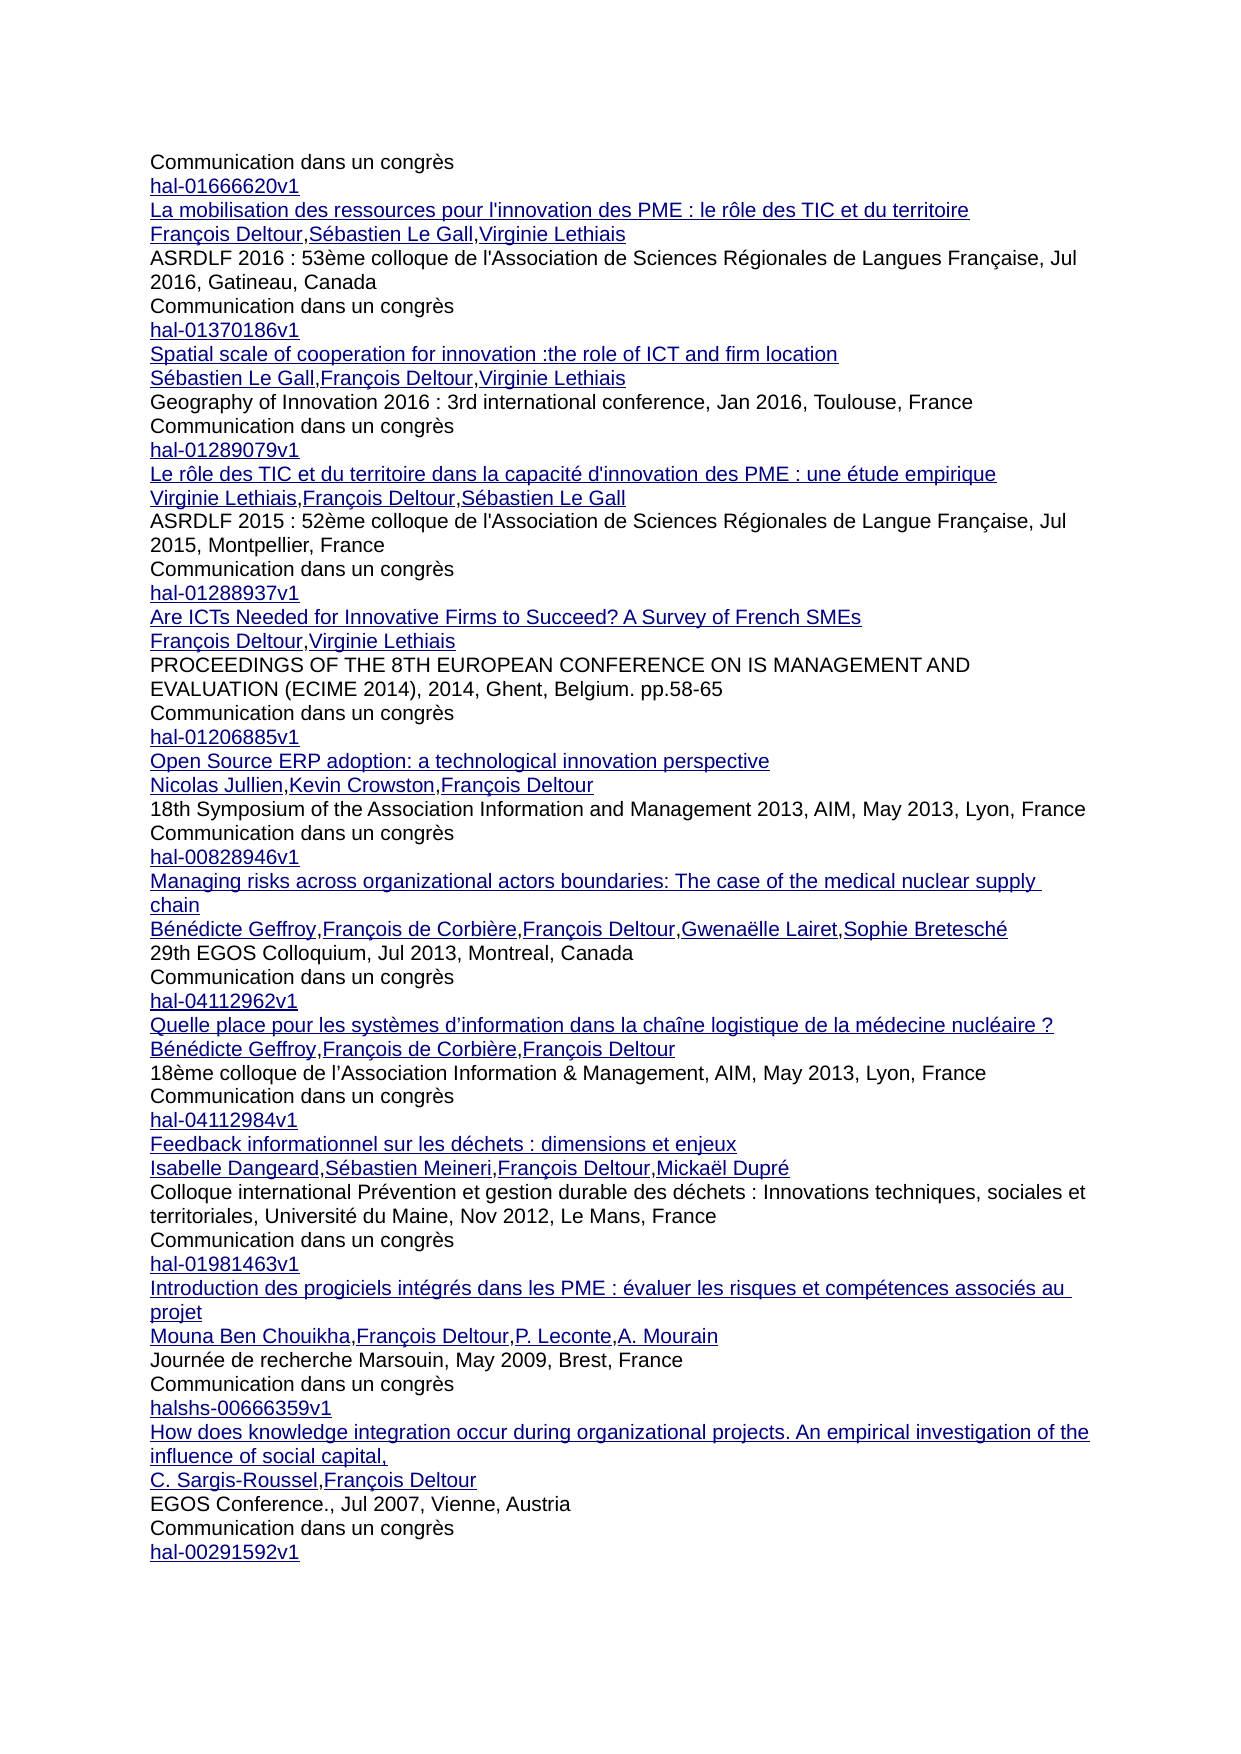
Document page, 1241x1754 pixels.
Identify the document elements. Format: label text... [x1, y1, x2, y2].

table_cell Introduction des progiciels intégrés dans les PME : évaluer les risques et compétences associés au projet Mouna Ben Chouikha,François Deltour,P. Leconte,A. Mourain Journée de recherche Marsouin, May 2009, Brest, France Communication dans un congrès halshs-00666359v1 [150, 1276, 1090, 1420]
table_cell Open Source ERP adoption: a technological innovation perspective Nicolas Jullien,Kevin Crowston,François Deltour 18th Symposium of the Association Information and Management 2013, AIM, May 2013, Lyon, France Communication dans un congrès hal-00828946v1 [150, 749, 1090, 869]
table_cell Feedback informationnel sur les déchets : dimensions et enjeux Isabelle Dangeard,Sébastien Meineri,François Deltour,Mickaël Dupré Colloque international Prévention et gestion durable des déchets : Innovations techniques, sociales et territoriales, Université du Maine, Nov 2012, Le Mans, France Communication dans un congrès hal-01981463v1 [150, 1132, 1090, 1276]
table_cell How does knowledge integration occur during organizational projects. An empirical investigation of the [150, 1420, 1090, 1441]
table_cell La mobilisation des ressources pour l'innovation des PME : le rôle des TIC et du territoire François Deltour,Sébastien Le Gall,Virginie Lethiais ASRDLF 2016 : 53ème colloque de l'Association de Sciences Régionales de Langues Française, Jul 2016, Gatineau, Canada Communication dans un congrès hal-01370186v1 [150, 198, 1090, 342]
table_cell Spatial scale of cooperation for innovation :the role of ICT and firm location Sébastien Le Gall,François Deltour,Virginie Lethiais Geography of Innovation 2016 : 3rd international conference, Jan 2016, Toulouse, France Communication dans un congrès hal-01289079v1 [150, 342, 1090, 461]
table_cell Communication dans un congrès hal-01666620v1 [150, 150, 1090, 198]
table_cell Are ICTs Needed for Innovative Firms to Succeed? A Survey of French SMEs François Deltour,Virginie Lethiais PROCEEDINGS OF THE 8TH EUROPEAN CONFERENCE ON IS MANAGEMENT AND EVALUATION (ECIME 2014), 2014, Ghent, Belgium. pp.58-65 Communication dans un congrès hal-01206885v1 [150, 605, 1090, 749]
table_cell Quelle place pour les systèmes d’information dans la chaîne logistique de la médecine nucléaire ? Bénédicte Geffroy,François de Corbière,François Deltour 18ème colloque de l’Association Information & Management, AIM, May 2013, Lyon, France Communication dans un congrès hal-04112984v1 [150, 1013, 1090, 1132]
table_cell Managing risks across organizational actors boundaries: The case of the medical nuclear supply chain Bénédicte Geffroy,François de Corbière,François Deltour,Gwenaëlle Lairet,Sophie Bretesché 29th EGOS Colloquium, Jul 2013, Montreal, Canada Communication dans un congrès hal-04112962v1 [150, 869, 1090, 1012]
table_cell influence of social capital, C. Sargis-Roussel,François Deltour EGOS Conference., Jul 2007, Vienne, Austria Communication dans un congrès hal-00291592v1 [150, 1442, 1090, 1563]
table_cell Le rôle des TIC et du territoire dans la capacité d'innovation des PME : une étude empirique Virginie Lethiais,François Deltour,Sébastien Le Gall ASRDLF 2015 : 52ème colloque de l'Association de Sciences Régionales de Langue Française, Jul 2015, Montpellier, France Communication dans un congrès hal-01288937v1 [150, 461, 1090, 605]
